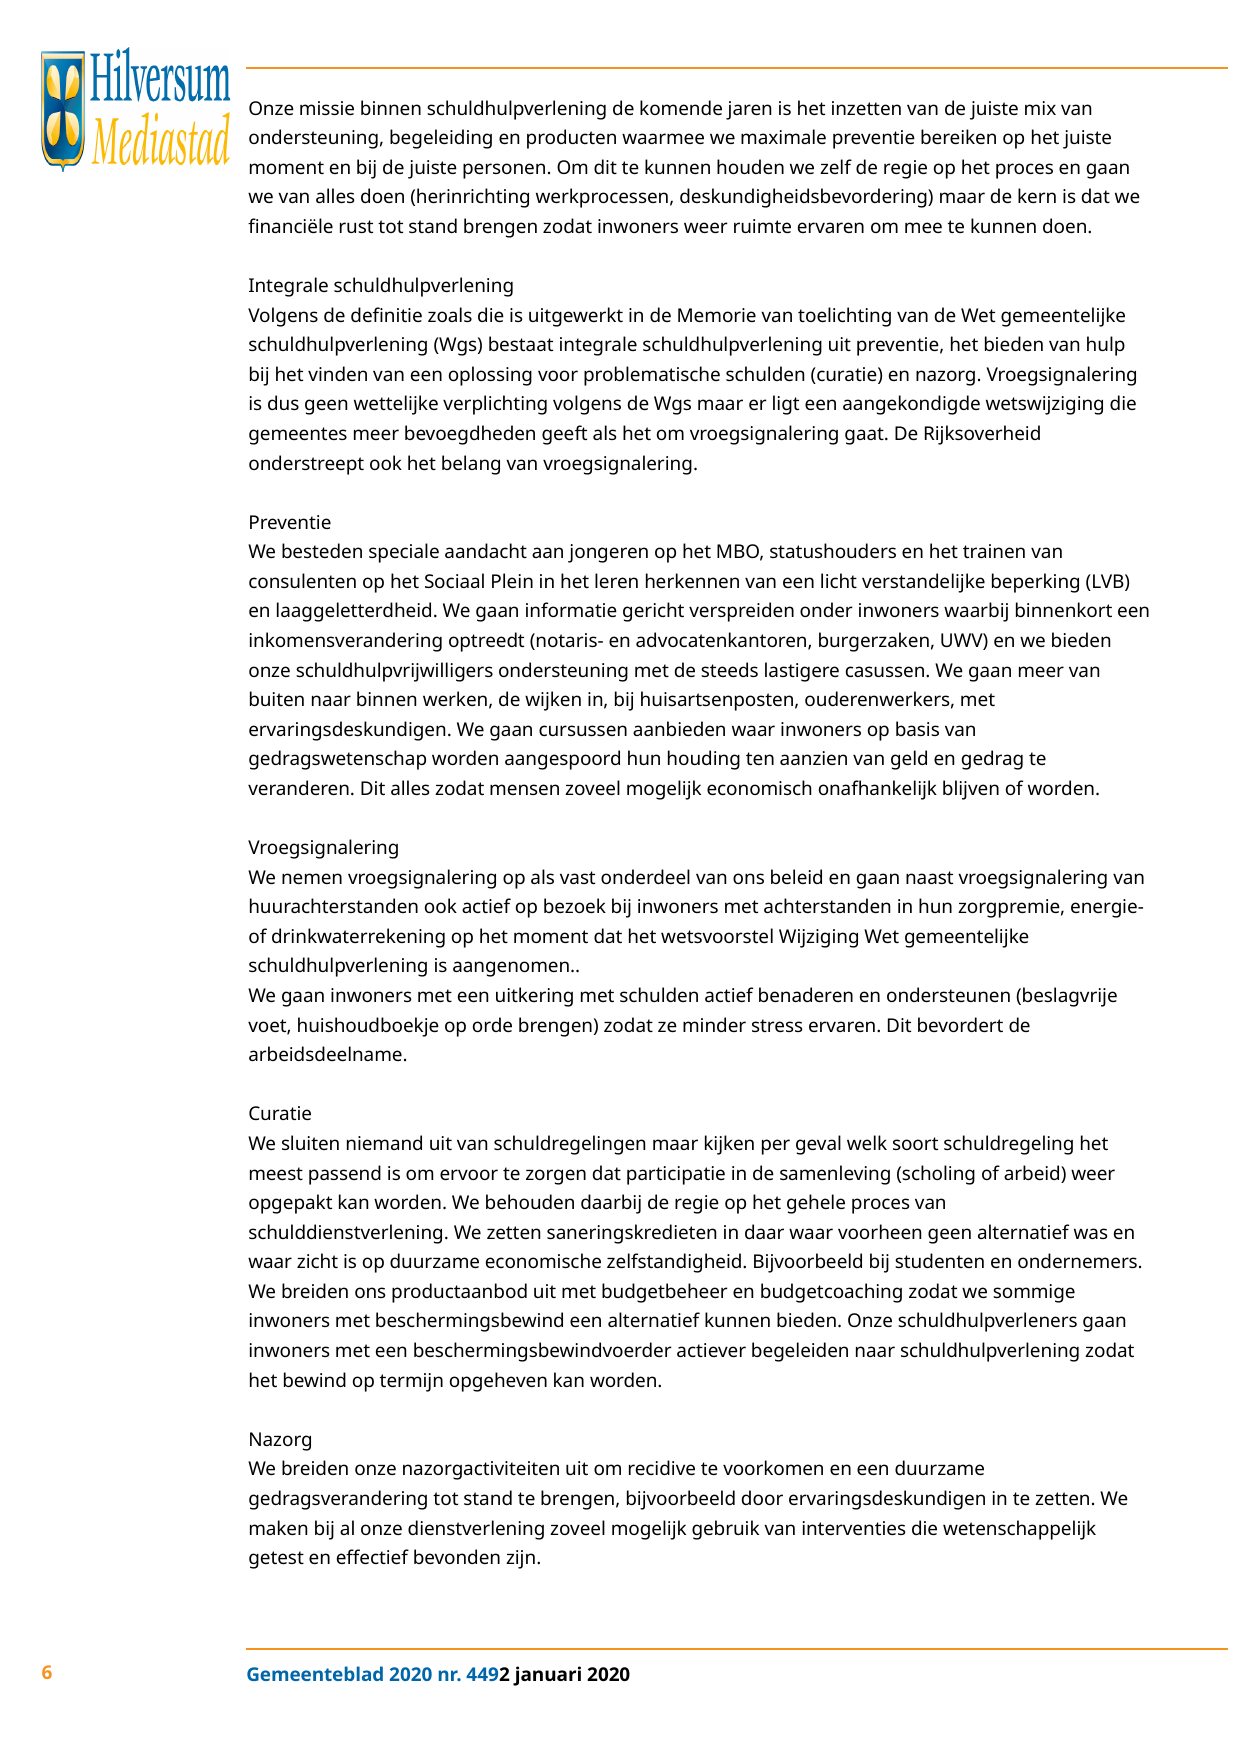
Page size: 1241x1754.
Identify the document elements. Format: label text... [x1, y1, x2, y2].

text Volgens de definitie zoals die is uitgewerkt in de Memorie van toelichting van de Wet gemeentelijke schuldhulpverlening (Wgs) bestaat integrale schuldhulpverlening uit preventie, het bieden van hulp bij het vinden van een oplossing voor problematische schulden (curatie) en nazorg. Vroegsignalering is dus geen wettelijke verplichting volgens de Wgs maar er ligt een aangekondigde wetswijziging die gemeentes meer bevoegdheden geeft als het om vroegsignalering gaat. De Rijksoverheid onderstreept ook het belang van vroegsignalering. [248, 302, 1152, 476]
text Onze missie binnen schuldhulpverlening de komende jaren is het inzetten van de juiste mix van ondersteuning, begeleiding en producten waarmee we maximale preventie bereiken op het juiste moment en bij de juiste personen. Om dit te kunnen houden we zelf de regie op het proces en gaan we van alles doen (herinrichting werkprocessen, deskundigheidsbevordering) maar de kern is dat we financiële rust tot stand brengen zodat inwoners weer ruimte ervaren om mee te kunnen doen. [248, 95, 1152, 239]
text Curatie [248, 1101, 1152, 1126]
text Vroegsignalering [248, 834, 1152, 860]
text Integrale schuldhulpverlening [248, 272, 1152, 298]
text Preventie [248, 509, 1152, 535]
text We besteden speciale aandacht aan jongeren op het MBO, statushouders en het trainen van consulenten op het Sociaal Plein in het leren herkennen van een licht verstandelijke beperking (LVB) en laaggeletterdheid. We gaan informatie gericht verspreiden onder inwoners waarbij binnenkort een inkomensverandering optreedt (notaris- en advocatenkantoren, burgerzaken, UWV) en we bieden onze schuldhulpvrijwilligers ondersteuning met de steeds lastigere casussen. We gaan meer van buiten naar binnen werken, de wijken in, bij huisartsenposten, ouderenwerkers, met ervaringsdeskundigen. We gaan cursussen aanbieden waar inwoners op basis van gedragswetenschap worden aangespoord hun houding ten aanzien van geld en gedrag te veranderen. Dit alles zodat mensen zoveel mogelijk economisch onafhankelijk blijven of worden. [248, 538, 1152, 801]
text We sluiten niemand uit van schuldregelingen maar kijken per geval welk soort schuldregeling het meest passend is om ervoor te zorgen dat participatie in de samenleving (scholing of arbeid) weer opgepakt kan worden. We behouden daarbij de regie op het gehele proces van schulddienstverlening. We zetten saneringskredieten in daar waar voorheen geen alternatief was en waar zicht is op duurzame economische zelfstandigheid. Bijvoorbeeld bij studenten en ondernemers. We breiden ons productaanbod uit met budgetbeheer en budgetcoaching zodat we sommige inwoners met beschermingsbewind een alternatief kunnen bieden. Onze schuldhulpverleners gaan inwoners met een beschermingsbewindvoerder actiever begeleiden naar schuldhulpverlening zodat het bewind op termijn opgeheven kan worden. [248, 1130, 1152, 1393]
text We nemen vroegsignalering op als vast onderdeel van ons beleid en gaan naast vroegsignalering van huurachterstanden ook actief op bezoek bij inwoners met achterstanden in hun zorgpremie, energie- of drinkwaterrekening op het moment dat het wetsvoorstel Wijziging Wet gemeentelijke schuldhulpverlening is aangenomen.. [248, 864, 1152, 978]
text We breiden onze nazorgactiviteiten uit om recidive te voorkomen en een duurzame gedragsverandering tot stand te brengen, bijvoorbeeld door ervaringsdeskundigen in te zetten. We maken bij al onze dienstverlening zoveel mogelijk gebruik van interventies die wetenschappelijk getest en effectief bevonden zijn. [248, 1456, 1152, 1570]
picture [41, 47, 231, 172]
text We gaan inwoners met een uitkering met schulden actief benaderen en ondersteunen (beslagvrije voet, huishoudboekje op orde brengen) zodat ze minder stress ervaren. Dit bevordert de arbeidsdeelname. [248, 982, 1152, 1067]
text Nazorg [248, 1426, 1152, 1452]
